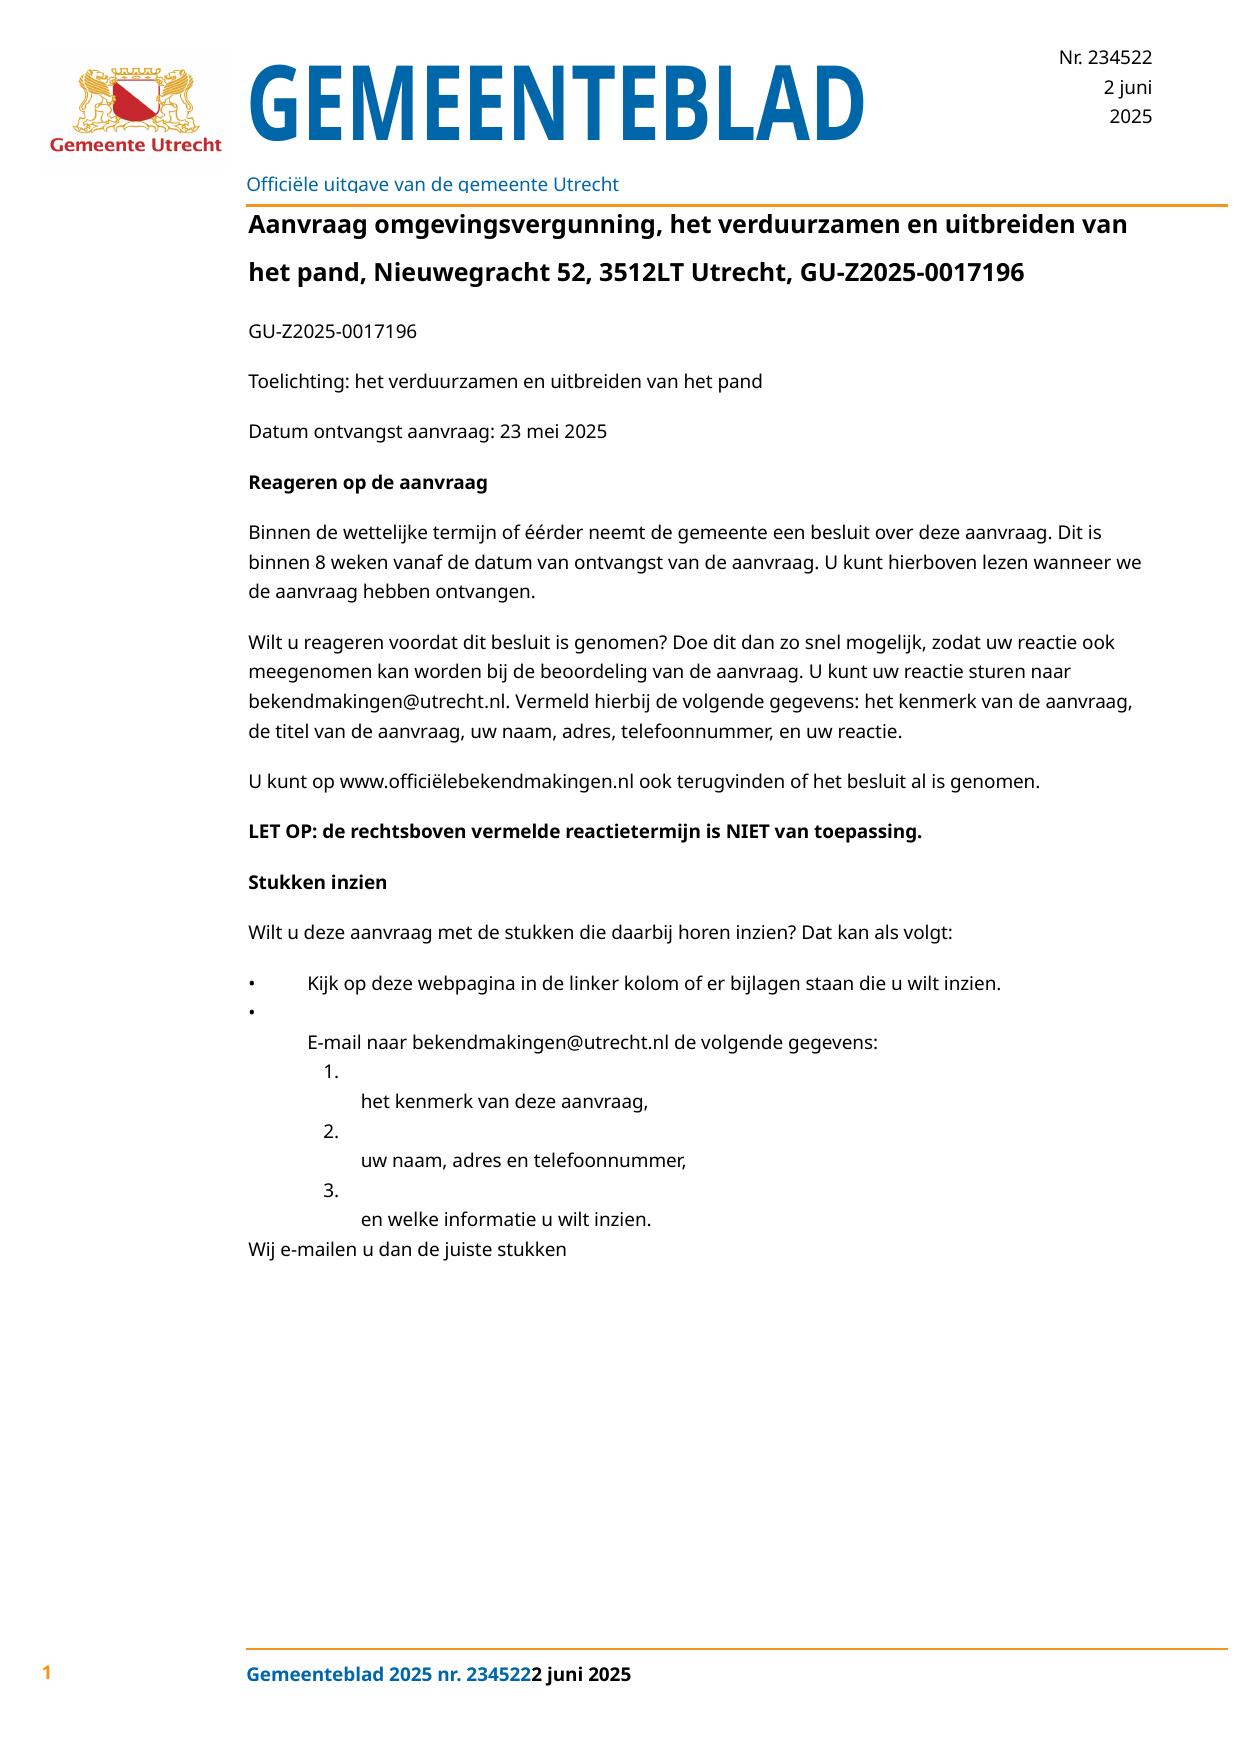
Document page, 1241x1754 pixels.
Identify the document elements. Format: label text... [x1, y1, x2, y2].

list en welke informatie u wilt inzien. [323, 1207, 1152, 1232]
text Aanvraag omgevingsvergunning, het verduurzamen en uitbreiden van het pand, Nieuwegracht 52, 3512LT Utrecht, GU-Z2025-0017196 [248, 207, 1152, 288]
text U kunt op www.officiëlebekendmakingen.nl ook terugvinden of het besluit al is genomen. [248, 768, 1152, 794]
text Reageren op de aanvraag [248, 469, 1152, 495]
picture [41, 47, 231, 172]
list Kijk op deze webpagina in de linker kolom of er bijlagen staan die u wilt inzien. [248, 970, 1152, 996]
text Stukken inzien [248, 869, 1152, 895]
text Toelichting: het verduurzamen en uitbreiden van het pand [248, 368, 1152, 394]
text GU-Z2025-0017196 [248, 318, 1152, 344]
text Datum ontvangst aanvraag: 23 mei 2025 [248, 419, 1152, 444]
list E-mail naar bekendmakingen@utrecht.nl de volgende gegevens: [248, 1029, 1152, 1055]
list het kenmerk van deze aanvraag, [323, 1088, 1152, 1114]
text Wij e-mailen u dan de juiste stukken [248, 1236, 1152, 1262]
text Wilt u deze aanvraag met de stukken die daarbij horen inzien? Dat kan als volgt: [248, 919, 1152, 945]
text Binnen de wettelijke termijn of éérder neemt de gemeente een besluit over deze aanvraag. Dit is binnen 8 weken vanaf de datum van ontvangst van de aanvraag. U kunt hierboven lezen wanneer we de aanvraag hebben ontvangen. [248, 519, 1152, 604]
text LET OP: de rechtsboven vermelde reactietermijn is NIET van toepassing. [248, 819, 1152, 844]
list uw naam, adres en telefoonnummer, [323, 1147, 1152, 1173]
text Wilt u reageren voordat dit besluit is genomen? Doe dit dan zo snel mogelijk, zodat uw reactie ook meegenomen kan worden bij de beoordeling van de aanvraag. U kunt uw reactie sturen naar bekendmakingen@utrecht.nl. Vermeld hierbij de volgende gegevens: het kenmerk van de aanvraag, de titel van de aanvraag, uw naam, adres, telefoonnummer, en uw reactie. [248, 629, 1152, 744]
